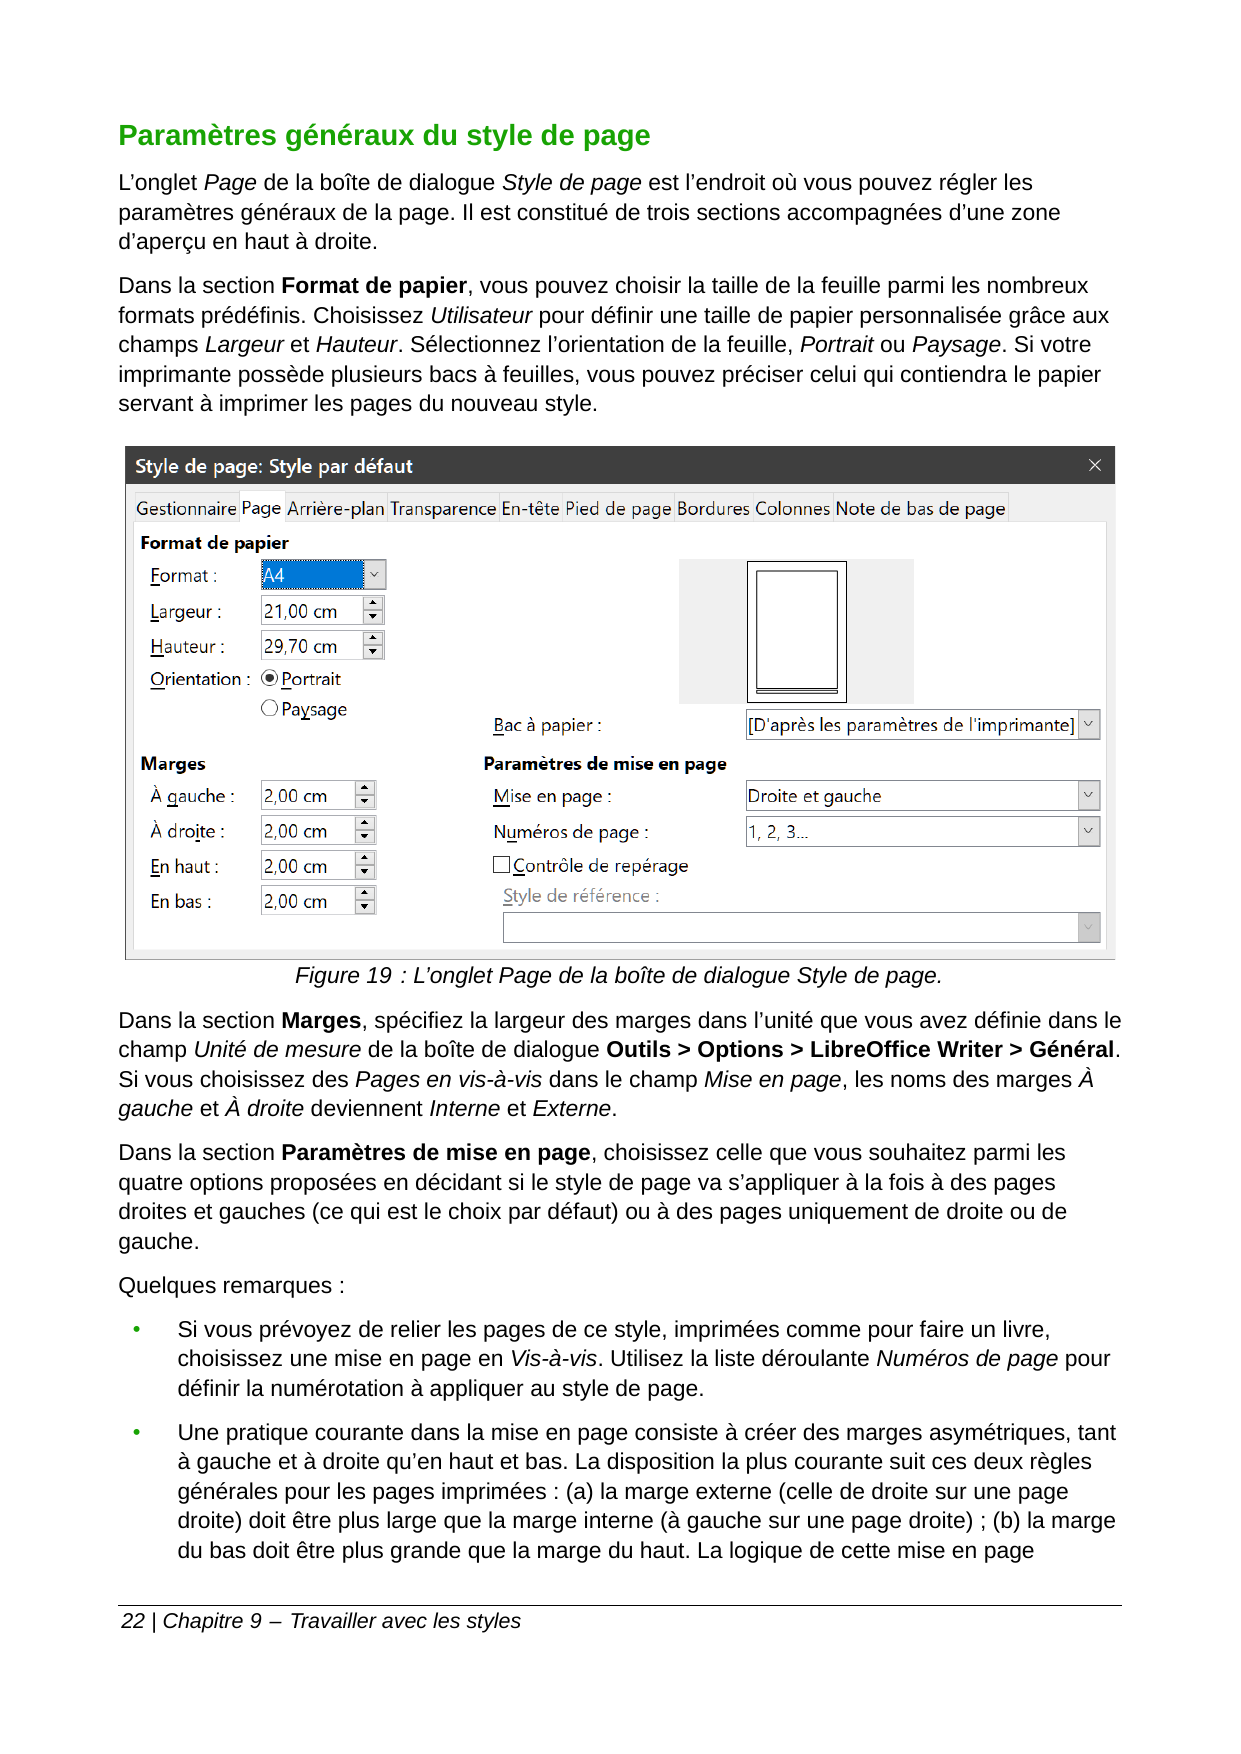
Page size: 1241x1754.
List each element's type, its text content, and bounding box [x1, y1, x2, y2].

picture [125, 446, 1116, 960]
text Dans la section Format de papier, vous pouvez choisir la taille de la feuille parmi les nombreux formats prédéfinis. Choisissez Utilisateur pour définir une taille de papier personnalisée grâce aux champs Largeur et Hauteur. Sélectionnez l’orientation de la feuille, Portrait ou Paysage. Si votre imprimante possède plusieurs bacs à feuilles, vous pouvez préciser celui qui contiendra le papier servant à imprimer les pages du nouveau style. [118, 269, 1122, 417]
text Quelques remarques : [118, 1268, 1122, 1298]
subtitle Paramètres généraux du style de page [118, 118, 1122, 152]
text Dans la section Marges, spécifiez la largeur des marges dans l’unité que vous avez définie dans le champ Unité de mesure de la boîte de dialogue Outils > Options > LibreOffice Writer > Général. Si vous choisissez des Pages en vis-à-vis dans le champ Mise en page, les noms des marges À gauche et À droite deviennent Interne et Externe. [118, 1003, 1122, 1121]
list Si vous prévoyez de relier les pages de ce style, imprimées comme pour faire un livre, choisissez une mise en page en Vis-à-vis. Utilisez la liste déroulante Numéros de page pour définir la numérotation à appliquer au style de page. [133, 1313, 1122, 1401]
text Figure 19 : L’onglet Page de la boîte de dialogue Style de page. [118, 959, 1122, 989]
text L’onglet Page de la boîte de dialogue Style de page est l’endroit où vous pouvez régler les paramètres généraux de la page. Il est constitué de trois sections accompagnées d’une zone d’aperçu en haut à droite. [118, 166, 1122, 255]
text Dans la section Paramètres de mise en page, choisissez celle que vous souhaitez parmi les quatre options proposées en décidant si le style de page va s’appliquer à la fois à des pages droites et gauches (ce qui est le choix par défaut) ou à des pages uniquement de droite ou de gauche. [118, 1136, 1122, 1254]
list Une pratique courante dans la mise en page consiste à créer des marges asymétriques, tant à gauche et à droite qu’en haut et bas. La disposition la plus courante suit ces deux règles générales pour les pages imprimées : (a) la marge externe (celle de droite sur une page droite) doit être plus large que la marge interne (à gauche sur une page droite) ; (b) la marge du bas doit être plus grande que la marge du haut. La logique de cette mise en page [133, 1416, 1122, 1563]
